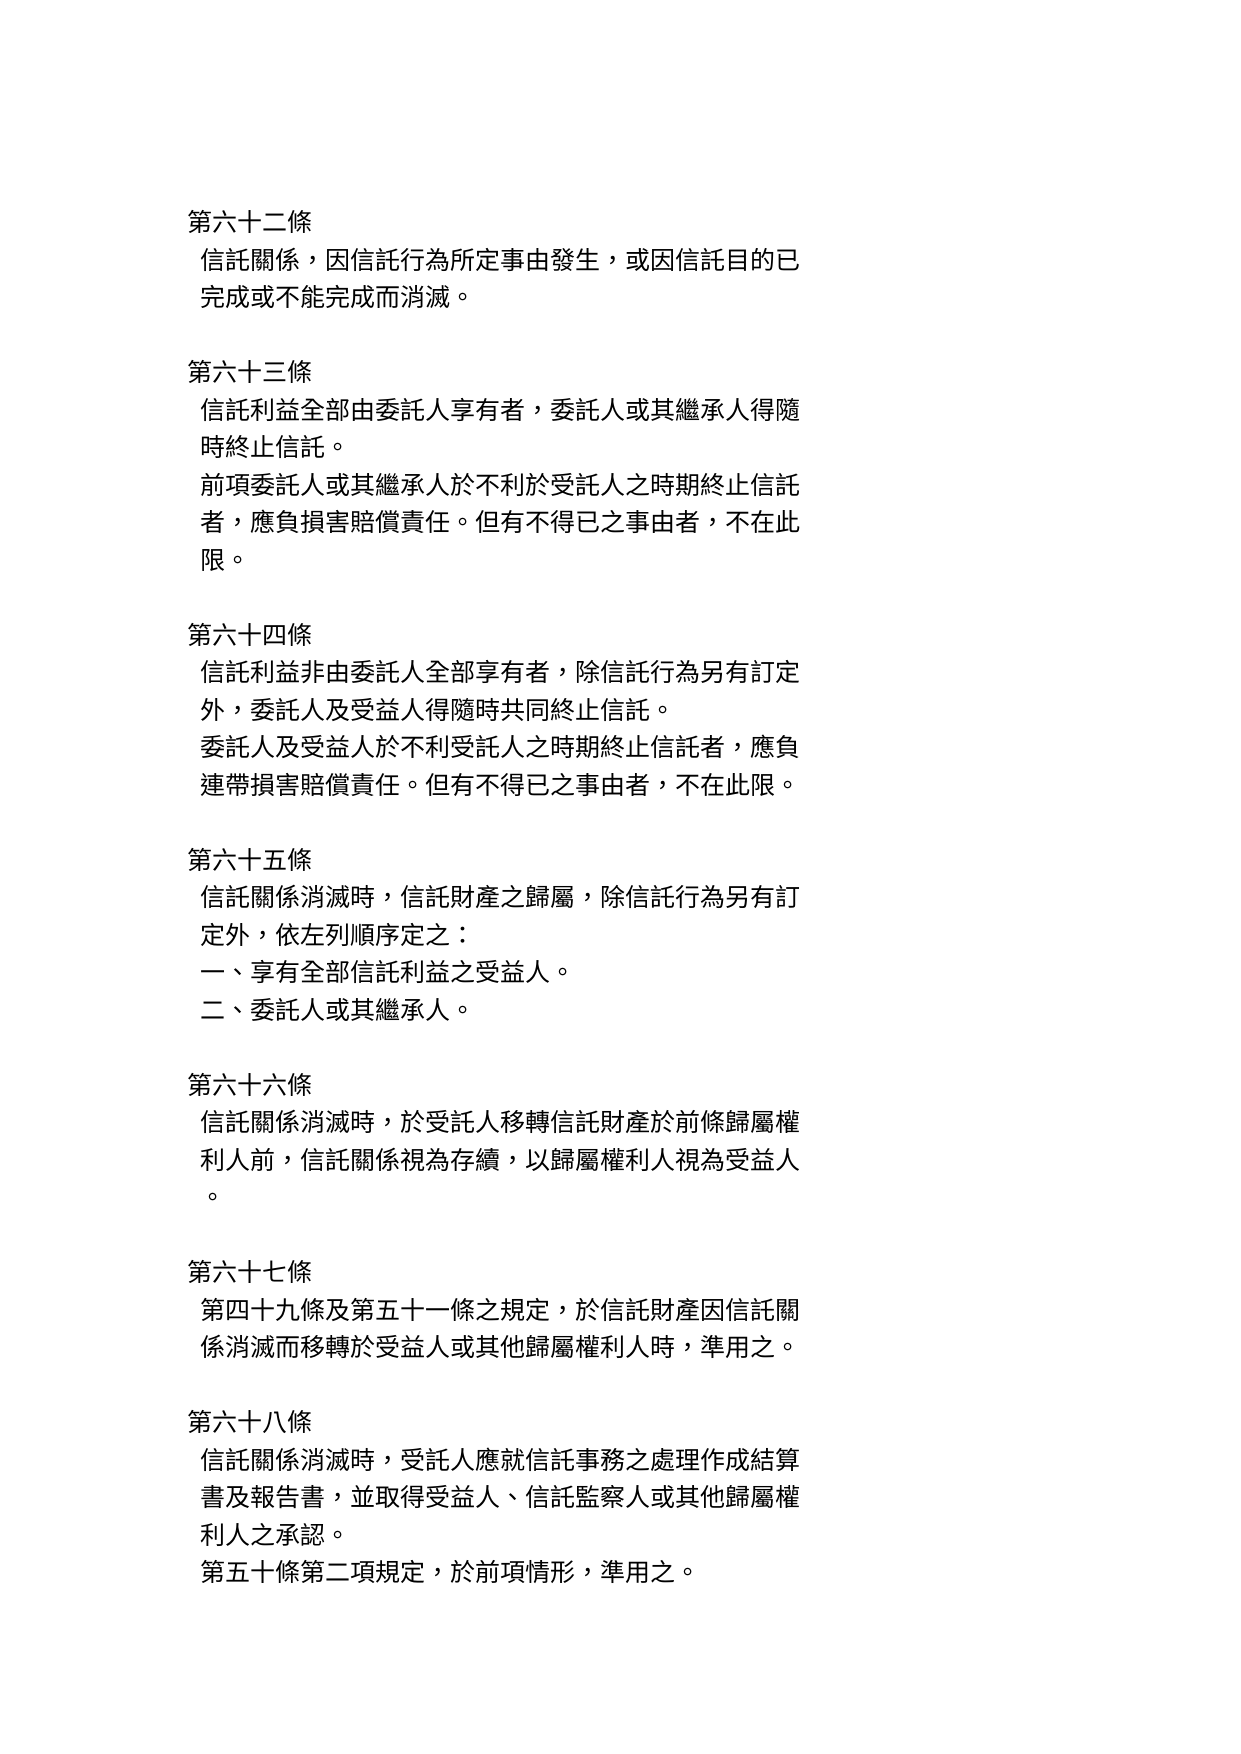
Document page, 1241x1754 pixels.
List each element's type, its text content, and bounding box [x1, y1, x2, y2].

text 信託關係，因信託行為所定事由發生，或因信託目的已 [187, 239, 1053, 277]
text 時終止信託。 [187, 427, 1053, 464]
text 定外，依左列順序定之： [187, 914, 1053, 952]
text 第六十八條 [187, 1402, 1053, 1439]
text 第五十條第二項規定，於前項情形，準用之。 [187, 1552, 1053, 1589]
text 第六十二條 [187, 202, 1053, 239]
text 利人前，信託關係視為存續，以歸屬權利人視為受益人 [187, 1139, 1053, 1177]
text 二、委託人或其繼承人。 [187, 989, 1053, 1027]
text 係消滅而移轉於受益人或其他歸屬權利人時，準用之。 [187, 1327, 1053, 1364]
text 委託人及受益人於不利受託人之時期終止信託者，應負 [187, 727, 1053, 764]
text 信託關係消滅時，於受託人移轉信託財產於前條歸屬權 [187, 1102, 1053, 1139]
text 第六十七條 [187, 1252, 1053, 1289]
text 一、享有全部信託利益之受益人。 [187, 952, 1053, 989]
text 第六十四條 [187, 614, 1053, 652]
text 第四十九條及第五十一條之規定，於信託財產因信託關 [187, 1289, 1053, 1327]
text 第六十五條 [187, 839, 1053, 877]
text 信託關係消滅時，受託人應就信託事務之處理作成結算 [187, 1439, 1053, 1477]
text 者，應負損害賠償責任。但有不得已之事由者，不在此 [187, 502, 1053, 539]
text 信託利益全部由委託人享有者，委託人或其繼承人得隨 [187, 389, 1053, 427]
text 。 [187, 1177, 1053, 1214]
text 第六十六條 [187, 1064, 1053, 1102]
text 第六十三條 [187, 352, 1053, 389]
text 書及報告書，並取得受益人、信託監察人或其他歸屬權 [187, 1477, 1053, 1514]
text 利人之承認。 [187, 1514, 1053, 1552]
text 信託關係消滅時，信託財產之歸屬，除信託行為另有訂 [187, 877, 1053, 914]
text 外，委託人及受益人得隨時共同終止信託。 [187, 689, 1053, 727]
text 信託利益非由委託人全部享有者，除信託行為另有訂定 [187, 652, 1053, 689]
text 前項委託人或其繼承人於不利於受託人之時期終止信託 [187, 464, 1053, 502]
text 限。 [187, 539, 1053, 577]
text 連帶損害賠償責任。但有不得已之事由者，不在此限。 [187, 764, 1053, 802]
text 完成或不能完成而消滅。 [187, 277, 1053, 314]
